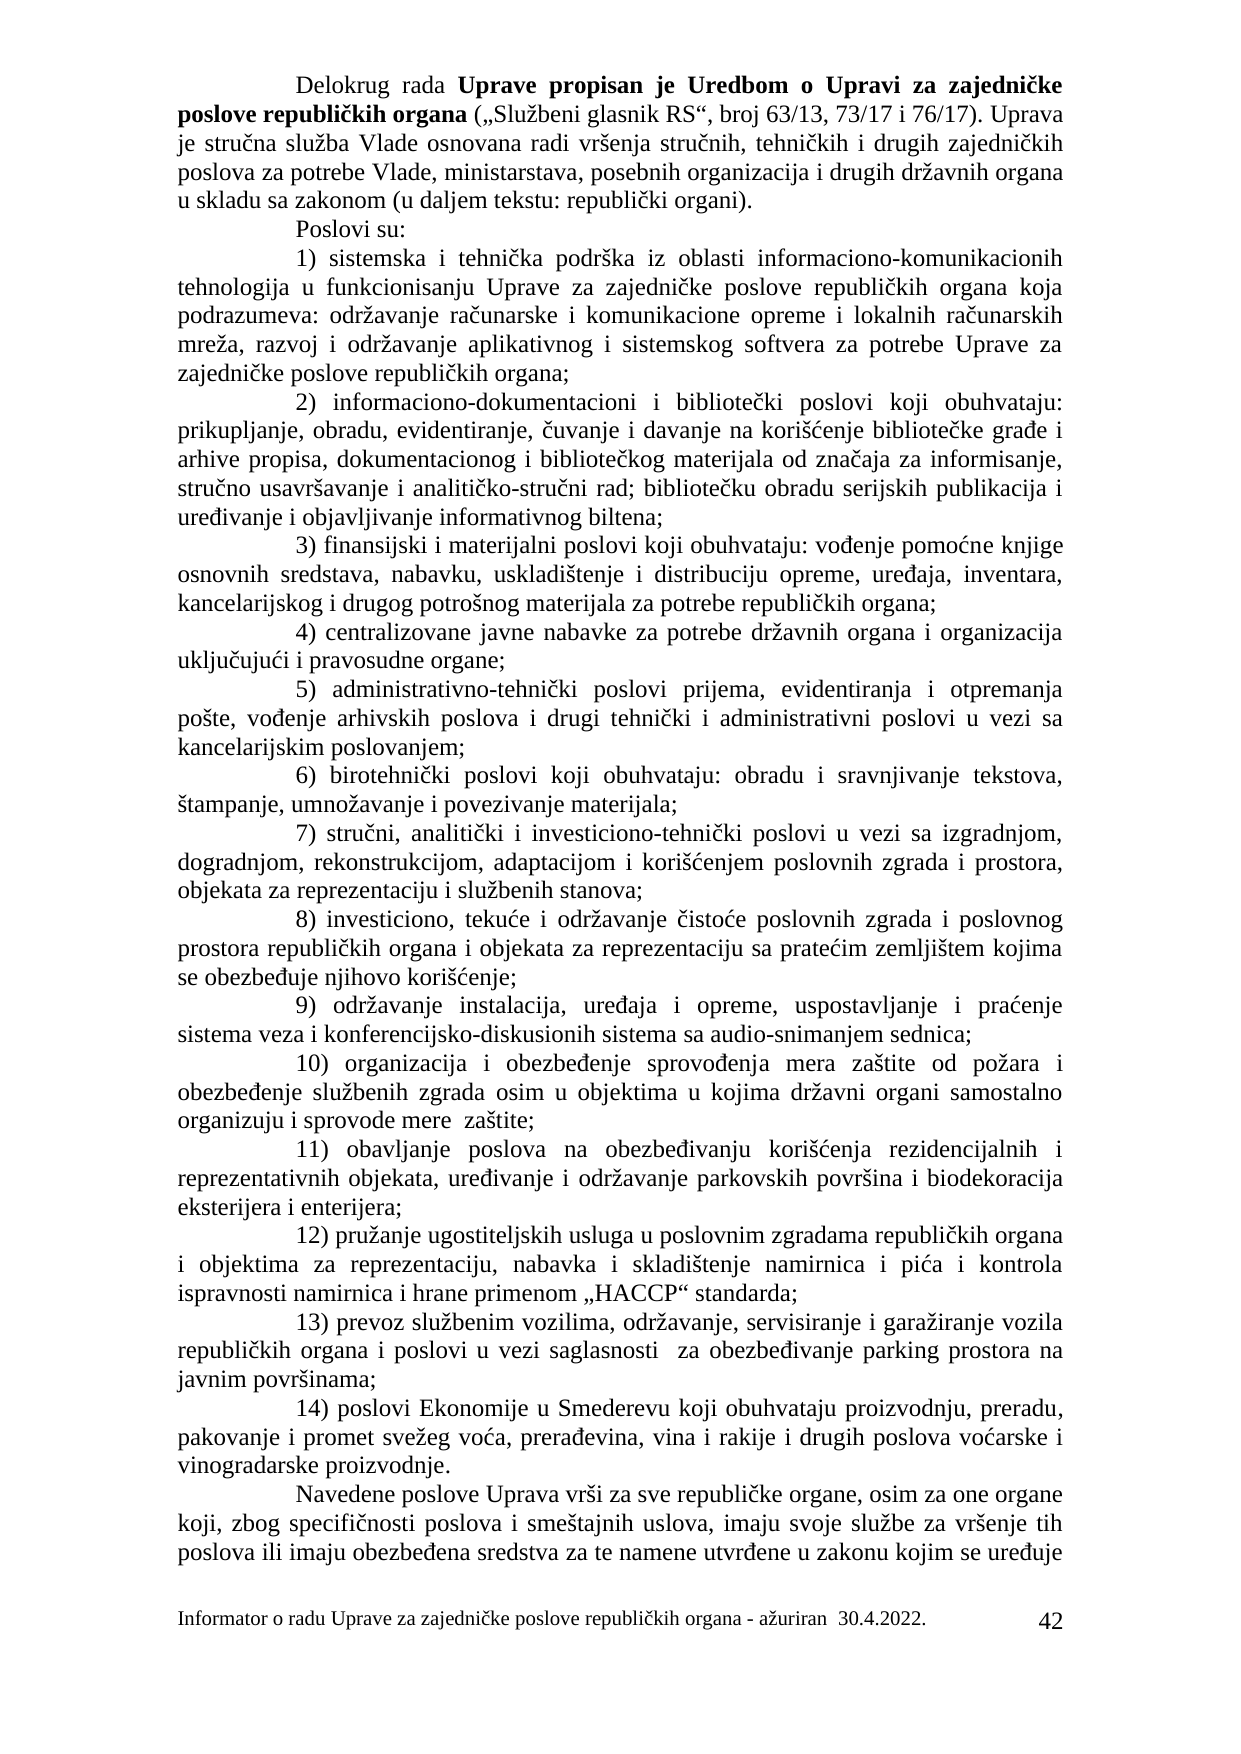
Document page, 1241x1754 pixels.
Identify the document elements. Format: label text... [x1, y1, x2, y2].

text 2) informaciono-dokumentacioni i bibliotečki poslovi koji obuhvataju: prikuplјanje, obradu, evidentiranje, čuvanje i davanje na korišćenje bibliotečke građe i arhive propisa, dokumentacionog i bibliotečkog materijala od značaja za informisanje, stručno usavršavanje i analitičko-stručni rad; bibliotečku obradu serijskih publikacija i uređivanje i objavlјivanje informativnog biltena; [177, 387, 1063, 530]
text Delokrug rada Uprave propisan je Uredbom o Upravi za zajedničke poslove republičkih organa („Službeni glasnik RS“, broj 63/13, 73/17 i 76/17). Uprava je stručna služba Vlade osnovana radi vršenja stručnih, tehničkih i drugih zajedničkih poslova za potrebe Vlade, ministarstava, posebnih organizacija i drugih državnih organa u skladu sa zakonom (u dalјem tekstu: republički organi). [177, 70, 1063, 214]
text Poslovi su: [177, 214, 1063, 243]
text Navedene poslove Uprava vrši za sve republičke organe, osim za one organe koji, zbog specifičnosti poslova i smeštajnih uslova, imaju svoje službe za vršenje tih poslova ili imaju obezbeđena sredstva za te namene utvrđene u zakonu kojim se uređuje [177, 1479, 1063, 1565]
text 13) prevoz službenim vozilima, održavanje, servisiranje i garažiranje vozila republičkih organa i poslovi u vezi saglasnosti za obezbeđivanje parking prostora na javnim površinama; [177, 1307, 1063, 1393]
text 11) obavlјanje poslova na obezbeđivanju korišćenja rezidencijalnih i reprezentativnih objekata, uređivanje i održavanje parkovskih površina i biodekoracija eksterijera i enterijera; [177, 1134, 1063, 1220]
text 5) administrativno-tehnički poslovi prijema, evidentiranja i otpremanja pošte, vođenje arhivskih poslova i drugi tehnički i administrativni poslovi u vezi sa kancelarijskim poslovanjem; [177, 674, 1063, 760]
text 7) stručni, analitički i investiciono-tehnički poslovi u vezi sa izgradnjom, dogradnjom, rekonstrukcijom, adaptacijom i korišćenjem poslovnih zgrada i prostora, objekata za reprezentaciju i službenih stanova; [177, 818, 1063, 904]
text 12) pružanje ugostitelјskih usluga u poslovnim zgradama republičkih organa i objektima za reprezentaciju, nabavka i skladištenje namirnica i pića i kontrola ispravnosti namirnica i hrane primenom „HACCP“ standarda; [177, 1220, 1063, 1307]
text 8) investiciono, tekuće i održavanje čistoće poslovnih zgrada i poslovnog prostora republičkih organa i objekata za reprezentaciju sa pratećim zemlјištem kojima se obezbeđuje njihovo korišćenje; [177, 904, 1063, 990]
text 4) centralizovane javne nabavke za potrebe državnih organa i organizacija uklјučujući i pravosudne organe; [177, 617, 1063, 674]
text 3) finansijski i materijalni poslovi koji obuhvataju: vođenje pomoćne knjige osnovnih sredstava, nabavku, uskladištenje i distribuciju opreme, uređaja, inventara, kancelarijskog i drugog potrošnog materijala za potrebe republičkih organa; [177, 530, 1063, 617]
text 14) poslovi Ekonomije u Smederevu koji obuhvataju proizvodnju, preradu, pakovanje i promet svežeg voća, prerađevina, vina i rakije i drugih poslova voćarske i vinogradarske proizvodnje. [177, 1393, 1063, 1479]
text 9) održavanje instalacija, uređaja i opreme, uspostavlјanje i praćenje sistema veza i konferencijsko-diskusionih sistema sa audio-snimanjem sednica; [177, 990, 1063, 1048]
text 10) organizacija i obezbeđenje sprovođenja mera zaštite od požara i obezbeđenje službenih zgrada osim u objektima u kojima državni organi samostalno organizuju i sprovode mere zaštite; [177, 1048, 1063, 1134]
text 6) birotehnički poslovi koji obuhvataju: obradu i sravnjivanje tekstova, štampanje, umnožavanje i povezivanje materijala; [177, 760, 1063, 818]
text 1) sistemska i tehnička podrška iz oblasti informaciono-komunikacionih tehnologija u funkcionisanju Uprave za zajedničke poslove republičkih organa koja podrazumeva: održavanje računarske i komunikacione opreme i lokalnih računarskih mreža, razvoj i održavanje aplikativnog i sistemskog softvera za potrebe Uprave za zajedničke poslove republičkih organa; [177, 243, 1063, 387]
